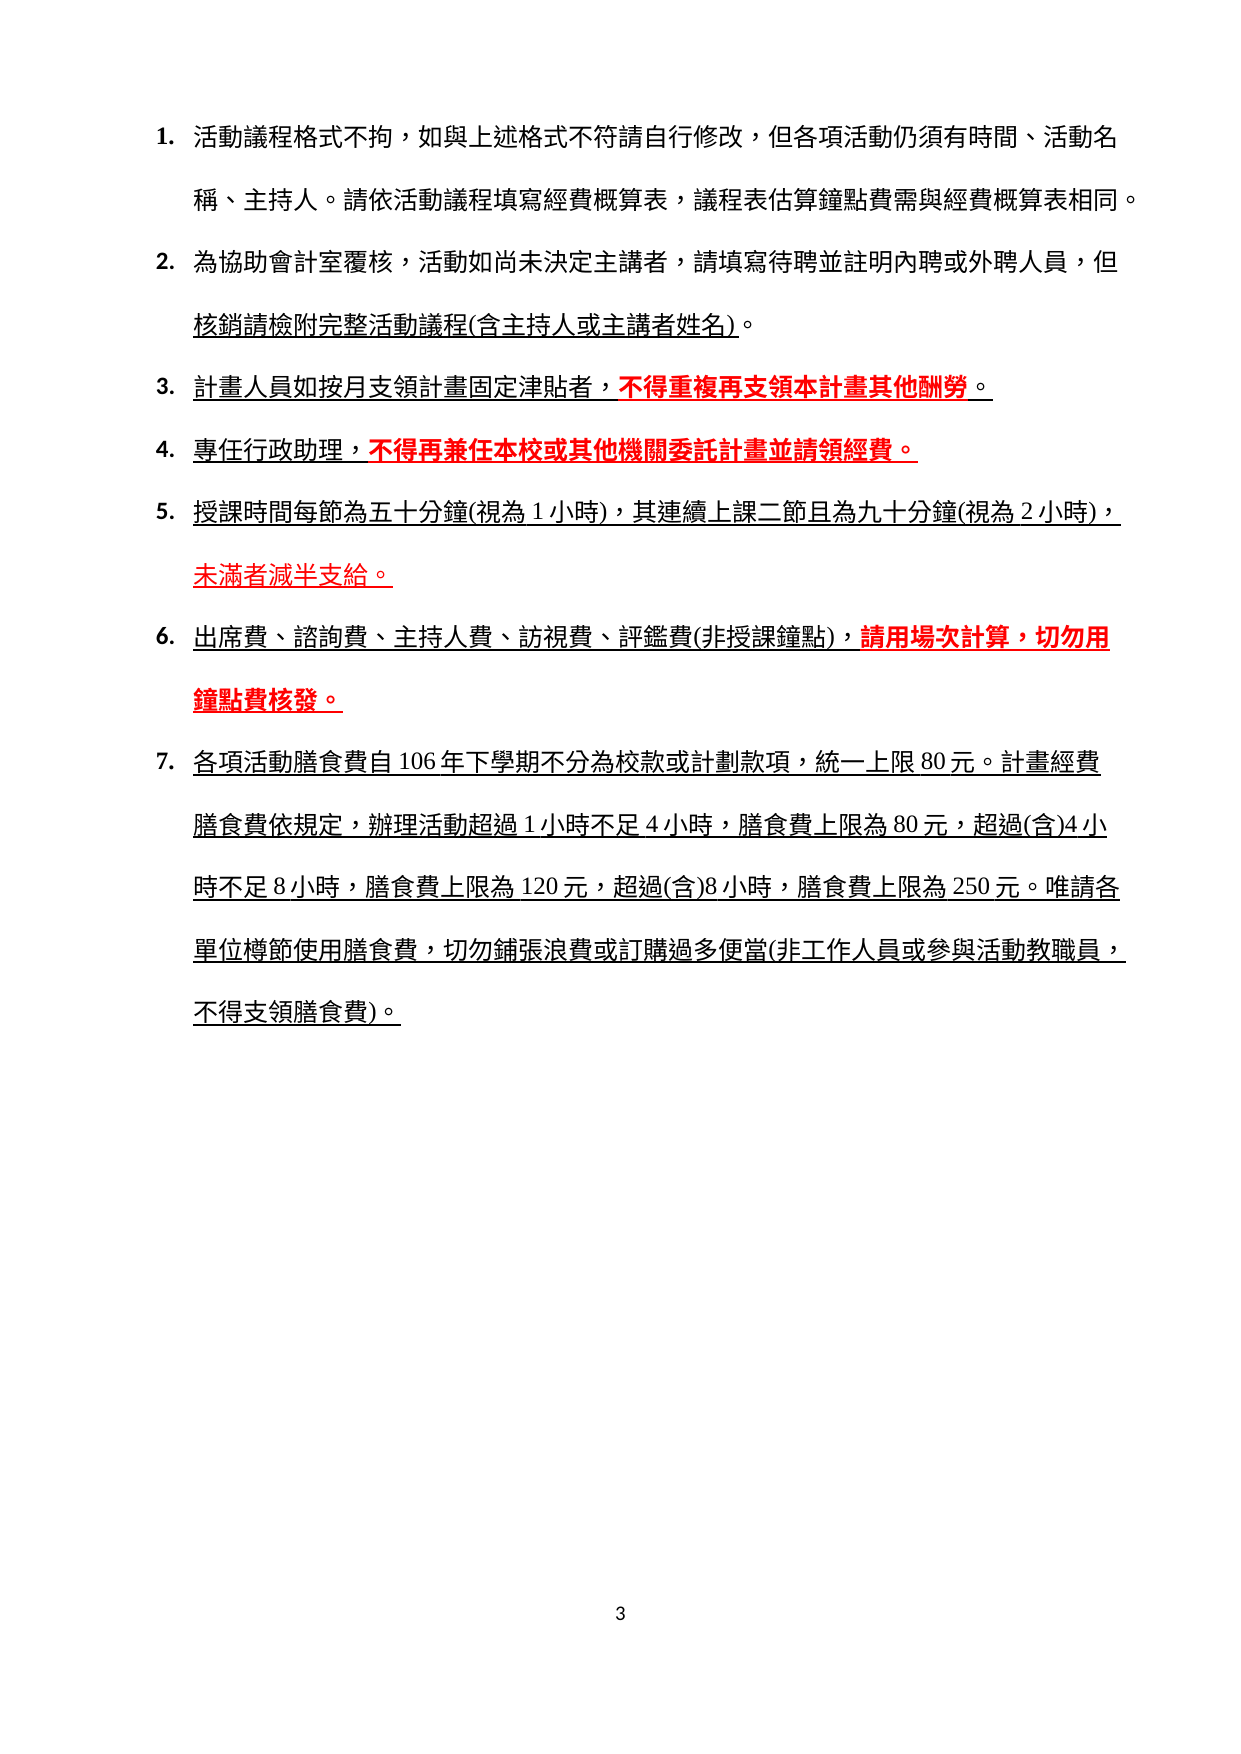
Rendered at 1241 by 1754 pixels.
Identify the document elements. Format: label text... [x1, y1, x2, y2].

list 出席費、諮詢費、主持人費、訪視費、評鑑費(非授課鐘點)，請用場次計算，切勿用鐘點費核發。 [156, 594, 1122, 719]
list 為協助會計室覆核，活動如尚未決定主講者，請填寫待聘並註明內聘或外聘人員，但核銷請檢附完整活動議程(含主持人或主講者姓名)。 [156, 219, 1122, 344]
list 計畫人員如按月支領計畫固定津貼者，不得重複再支領本計畫其他酬勞。 [156, 344, 1122, 407]
list 活動議程格式不拘，如與上述格式不符請自行修改，但各項活動仍須有時間、活動名稱、主持人。請依活動議程填寫經費概算表，議程表估算鐘點費需與經費概算表相同。 [156, 94, 1122, 219]
list 授課時間每節為五十分鐘(視為1小時)，其連續上課二節且為九十分鐘(視為2小時)，未滿者減半支給。 [156, 469, 1122, 594]
list 各項活動膳食費自106年下學期不分為校款或計劃款項，統一上限80元。計畫經費膳食費依規定，辦理活動超過1小時不足4小時，膳食費上限為80元，超過(含)4小時不足8小時，膳食費上限為120元，超過(含)8小時，膳食費上限為250元。唯請各單位樽節使用膳食費，切勿鋪張浪費或訂購過多便當(非工作人員或參與活動教職員，不得支領膳食費)。 [156, 719, 1122, 1032]
list 專任行政助理，不得再兼任本校或其他機關委託計畫並請領經費。 [156, 407, 1122, 469]
